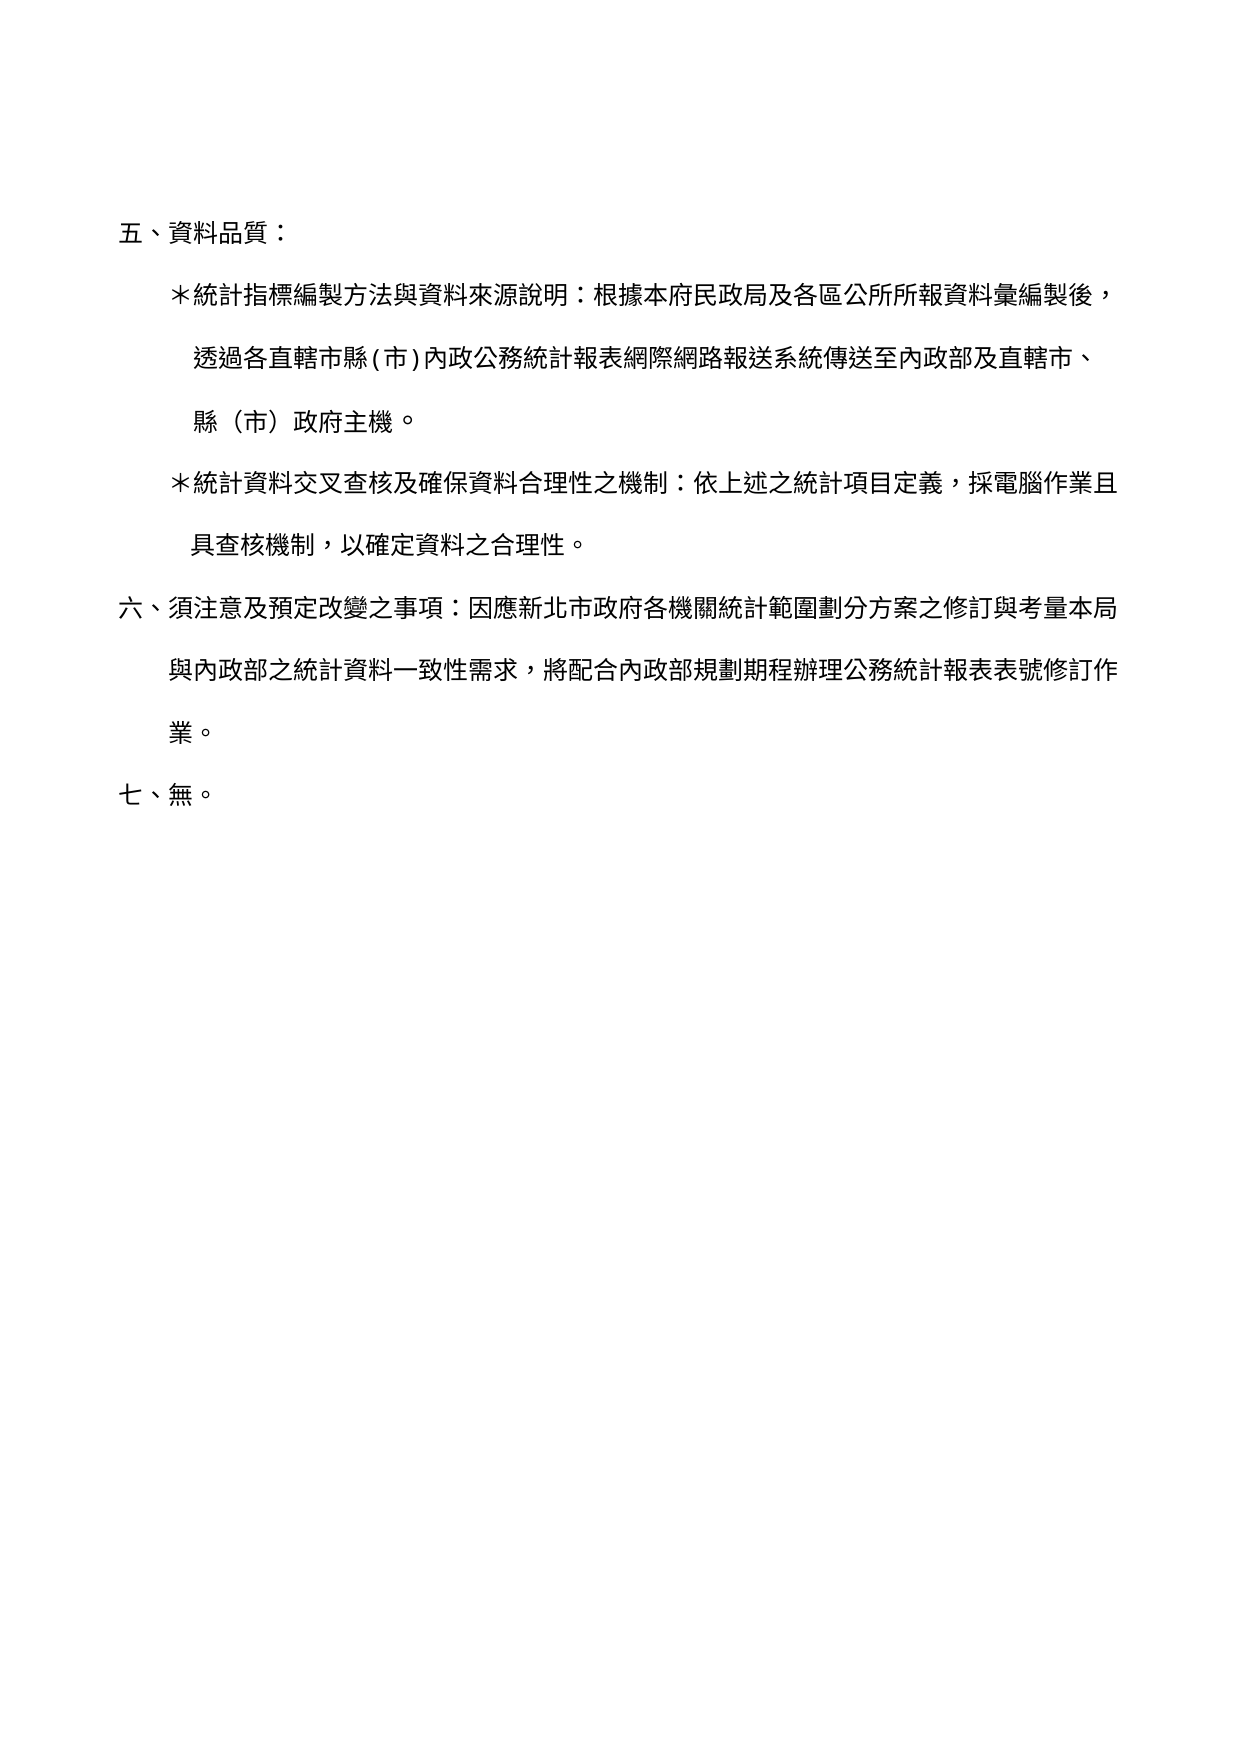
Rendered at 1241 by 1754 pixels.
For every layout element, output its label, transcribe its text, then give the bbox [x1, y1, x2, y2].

text ＊統計指標編製方法與資料來源說明：根據本府民政局及各區公所所報資料彙編製後，透過各直轄市縣(市)內政公務統計報表網際網路報送系統傳送至內政部及直轄市、縣（市）政府主機。 [168, 252, 1122, 439]
text 五、資料品質： [118, 189, 1122, 252]
text ＊統計資料交叉查核及確保資料合理性之機制：依上述之統計項目定義，採電腦作業且具查核機制，以確定資料之合理性。 [168, 439, 1122, 564]
text 六、須注意及預定改變之事項：因應新北市政府各機關統計範圍劃分方案之修訂與考量本局與內政部之統計資料一致性需求，將配合內政部規劃期程辦理公務統計報表表號修訂作業。 [118, 564, 1122, 752]
text 七、無。 [118, 752, 1122, 814]
